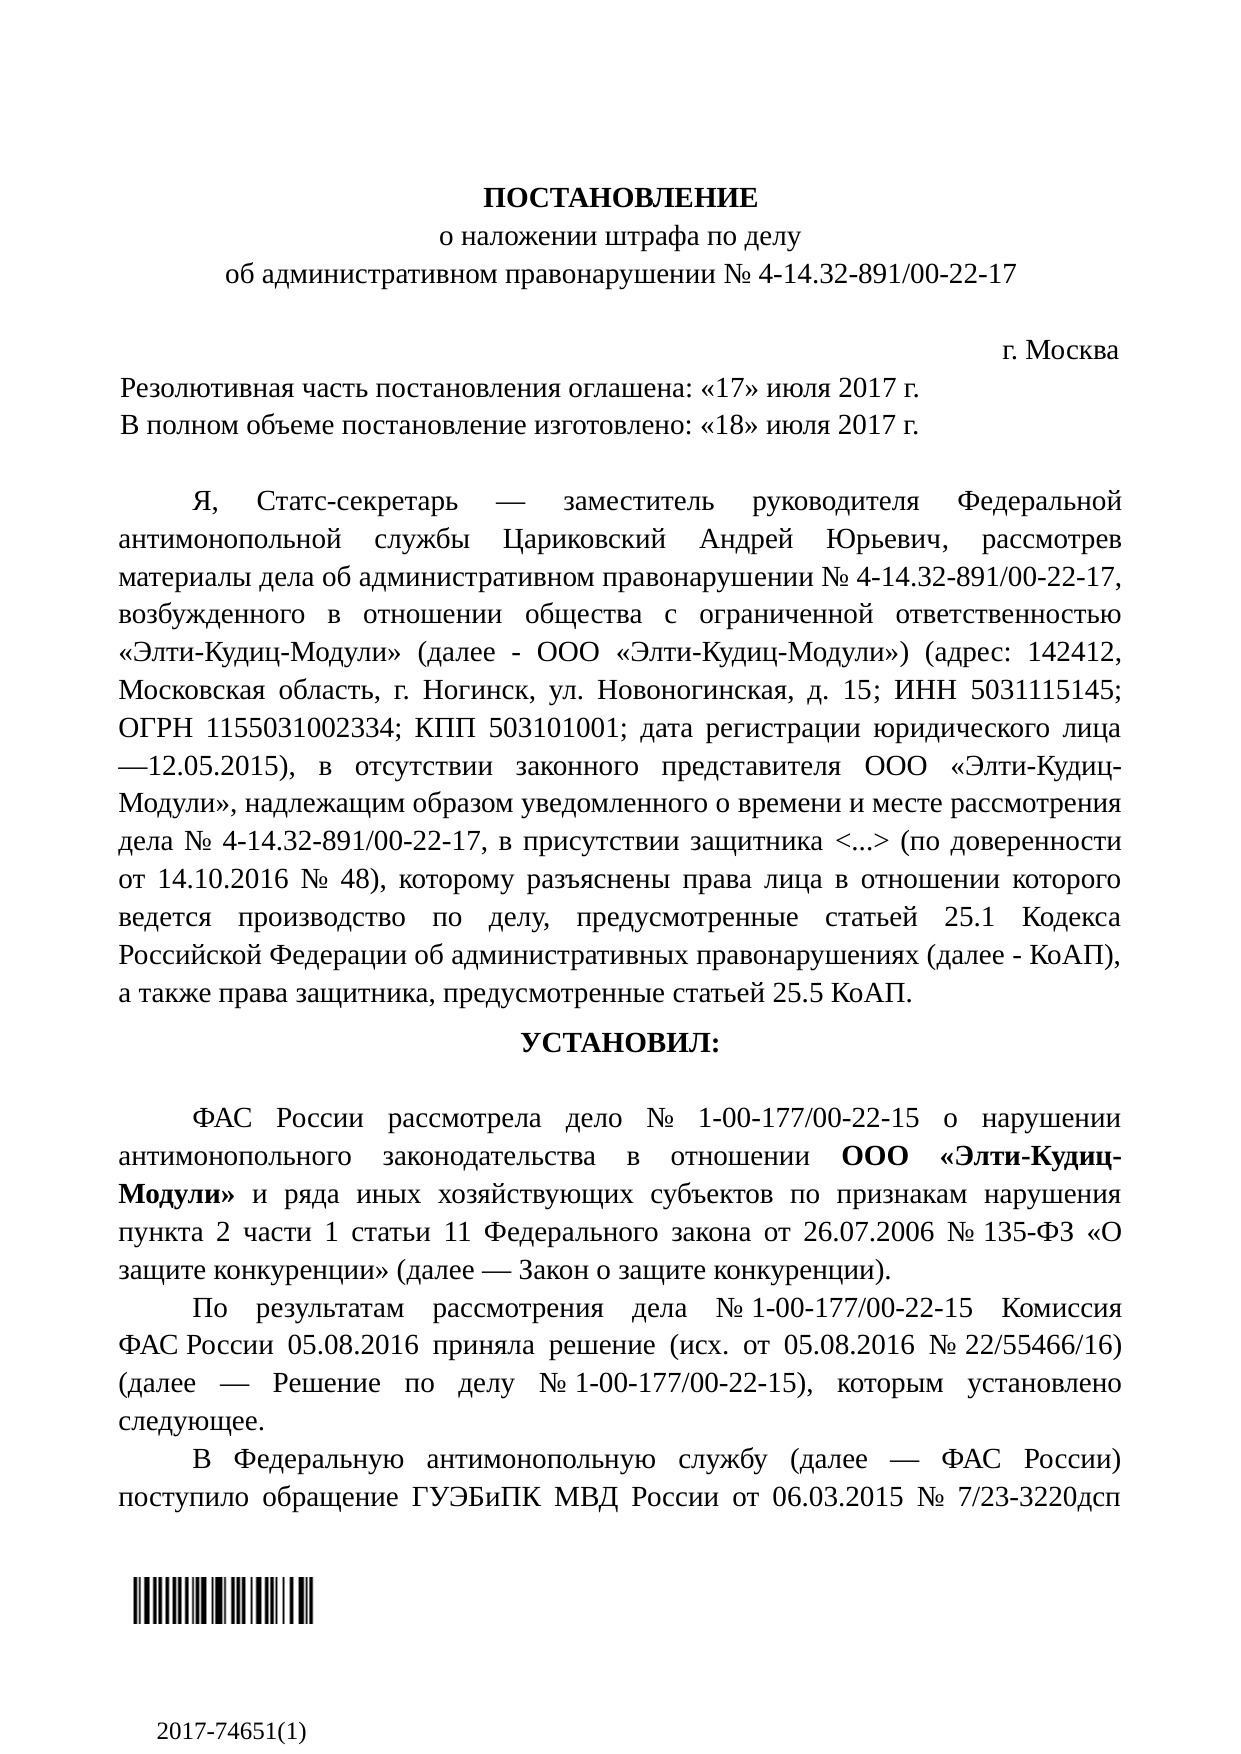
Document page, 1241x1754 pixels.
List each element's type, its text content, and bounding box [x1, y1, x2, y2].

text В полном объеме постановление изготовлено: «18» июля 2017 г. [118, 403, 1122, 441]
text В Федеральную антимонопольную службу (далее — ФАС России) поступило обращение ГУЭБиПК МВД России от 06.03.2015 № 7/23-3220дсп [118, 1437, 1122, 1512]
text ПОСТАНОВЛЕНИЕ [120, 176, 1122, 214]
text о наложении штрафа по делу [118, 214, 1122, 252]
text Резолютивная часть постановления оглашена: «17» июля 2017 г. [118, 365, 1122, 403]
text УСТАНОВИЛ: [118, 1021, 1122, 1058]
picture [118, 1577, 331, 1624]
text Я, Статс-секретарь — заместитель руководителя Федеральной антимонопольной службы Цариковский Андрей Юрьевич, рассмотрев материалы дела об административном правонарушении № 4-14.32-891/00-22-17, возбужденного в отношении общества с ограниченной ответственностью «Элти-Кудиц-Модули» (далее - ООО «Элти-Кудиц-Модули») (адрес: 142412, Московская область, г. Ногинск, ул. Новоногинская, д. 15; ИНН 5031115145; ОГРН 1155031002334; КПП 503101001; дата регистрации юридического лица —12.05.2015), в отсутствии законного представителя ООО «Элти-Кудиц-Модули», надлежащим образом уведомленного о времени и месте рассмотрения дела № 4-14.32-891/00-22-17, в присутствии защитника <...> (по доверенности от 14.10.2016 № 48), которому разъяснены права лица в отношении которого ведется производство по делу, предусмотренные статьей 25.1 Кодекса Российской Федерации об административных правонарушениях (далее - КоАП), а также права защитника, предусмотренные статьей 25.5 КоАП. [118, 479, 1122, 1008]
text ФАС России рассмотрела дело № 1-00-177/00-22-15 о нарушении антимонопольного законодательства в отношении ООО «Элти-Кудиц-Модули» и ряда иных хозяйствующих субъектов по признакам нарушения пункта 2 части 1 статьи 11 Федерального закона от 26.07.2006 № 135-ФЗ «О защите конкуренции» (далее — Закон о защите конкуренции). [118, 1096, 1122, 1285]
text По результатам рассмотрения дела № 1-00-177/00-22-15 Комиссия ФАС России 05.08.2016 приняла решение (исх. от 05.08.2016 № 22/55466/16) (далее — Решение по делу № 1-00-177/00-22-15), которым установлено следующее. [118, 1285, 1122, 1437]
text г. Москва [120, 328, 1122, 365]
text об административном правонарушении № 4-14.32-891/00-22-17 [120, 252, 1122, 290]
